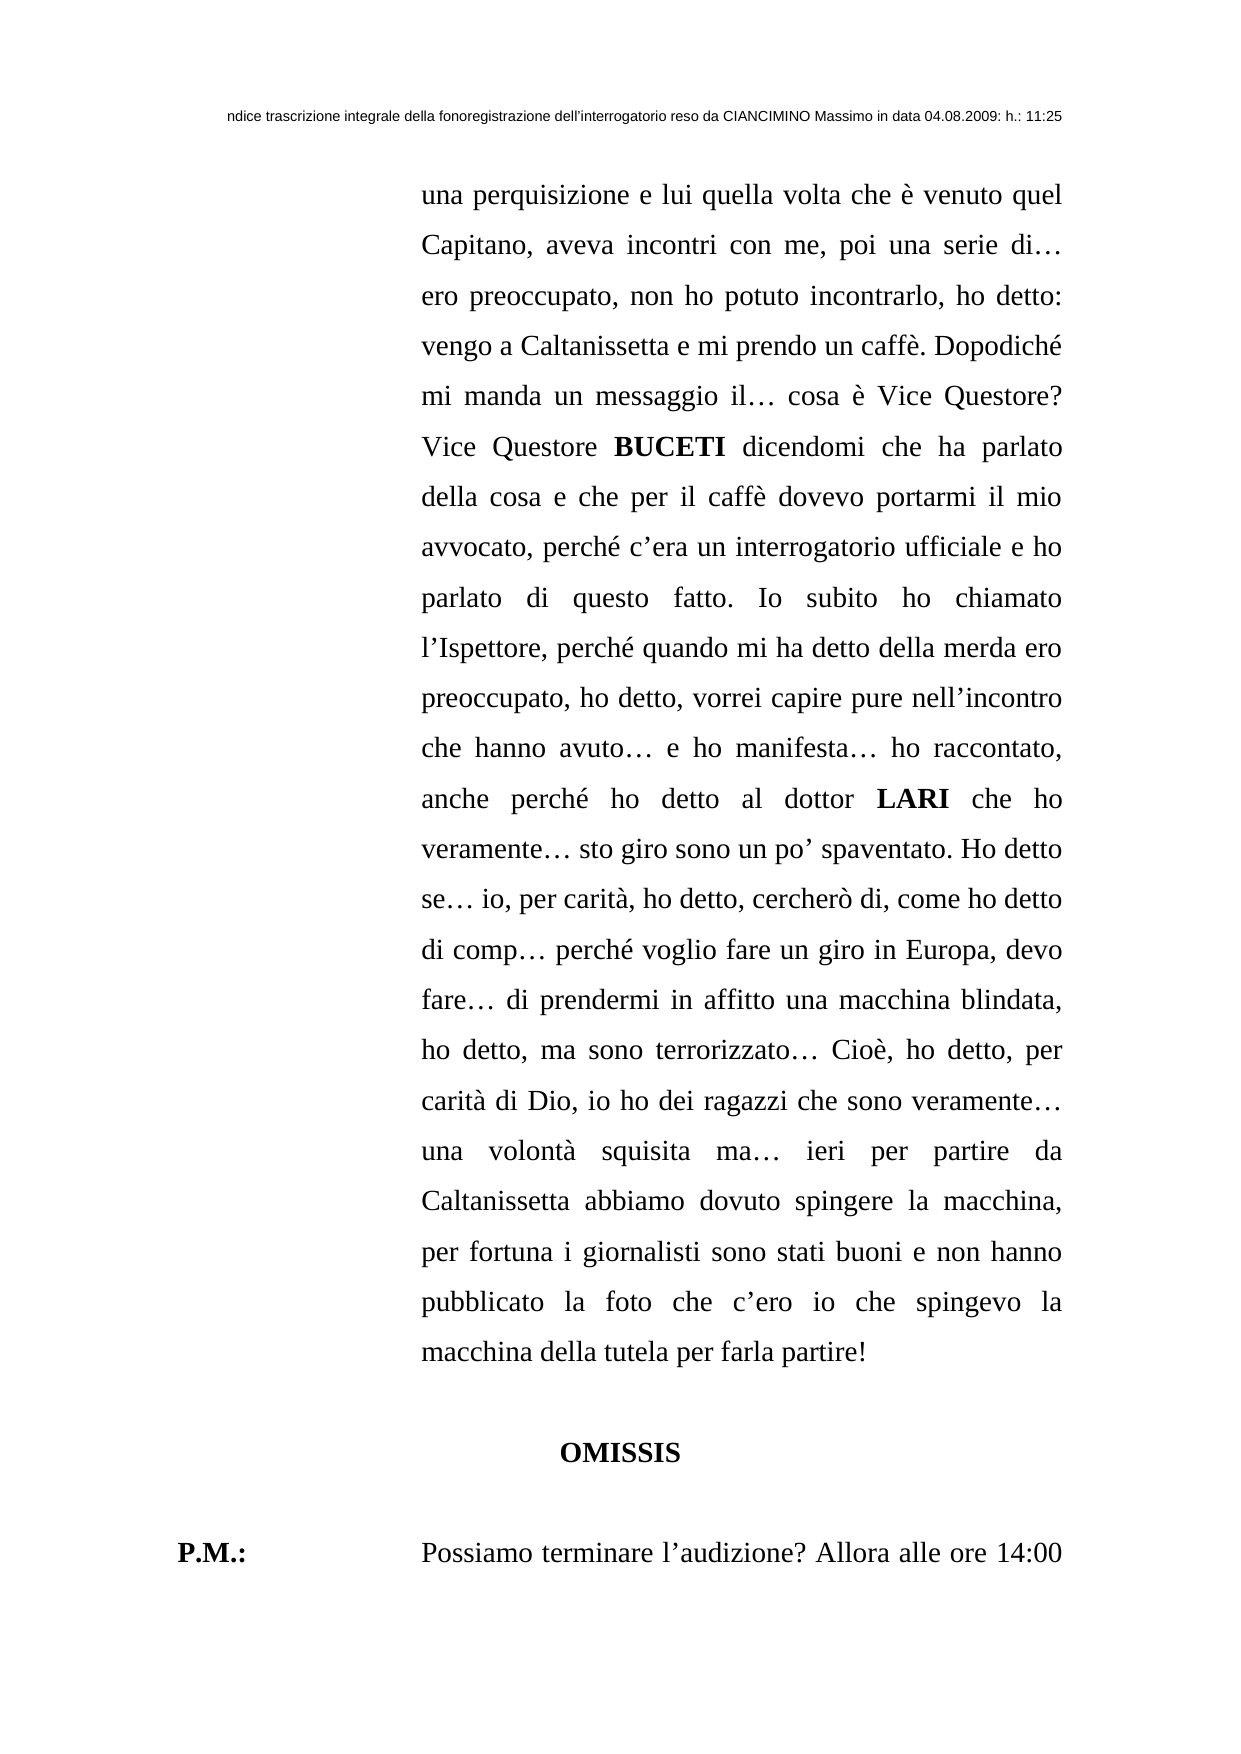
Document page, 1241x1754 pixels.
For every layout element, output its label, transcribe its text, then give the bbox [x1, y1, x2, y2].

text OMISSIS [177, 1435, 1063, 1468]
text P.M.: Possiamo terminare l’audizione? Allora alle ore 14:00 [177, 1536, 1063, 1569]
text una perquisizione e lui quella volta che è venuto quel Capitano, aveva incontri con me, poi una serie di… ero preoccupato, non ho potuto incontrarlo, ho detto: vengo a Caltanissetta e mi prendo un caffè. Dopodiché mi manda un messaggio il… cosa è Vice Questore? Vice Questore BUCETI dicendomi che ha parlato della cosa e che per il caffè dovevo portarmi il mio avvocato, perché c’era un interrogatorio ufficiale e ho parlato di questo fatto. Io subito ho chiamato l’Ispettore, perché quando mi ha detto della merda ero preoccupato, ho detto, vorrei capire pure nell’incontro che hanno avuto… e ho manifesta… ho raccontato, anche perché ho detto al dottor LARI che ho veramente… sto giro sono un po’ spaventato. Ho detto se… io, per carità, ho detto, cercherò di, come ho detto di comp… perché voglio fare un giro in Europa, devo fare… di prendermi in affitto una macchina blindata, ho detto, ma sono terrorizzato… Cioè, ho detto, per carità di Dio, io ho dei ragazzi che sono veramente… una volontà squisita ma… ieri per partire da Caltanissetta abbiamo dovuto spingere la macchina, per fortuna i giornalisti sono stati buoni e non hanno pubblicato la foto che c’ero io che spingevo la macchina della tutela per farla partire! [177, 177, 1063, 1368]
